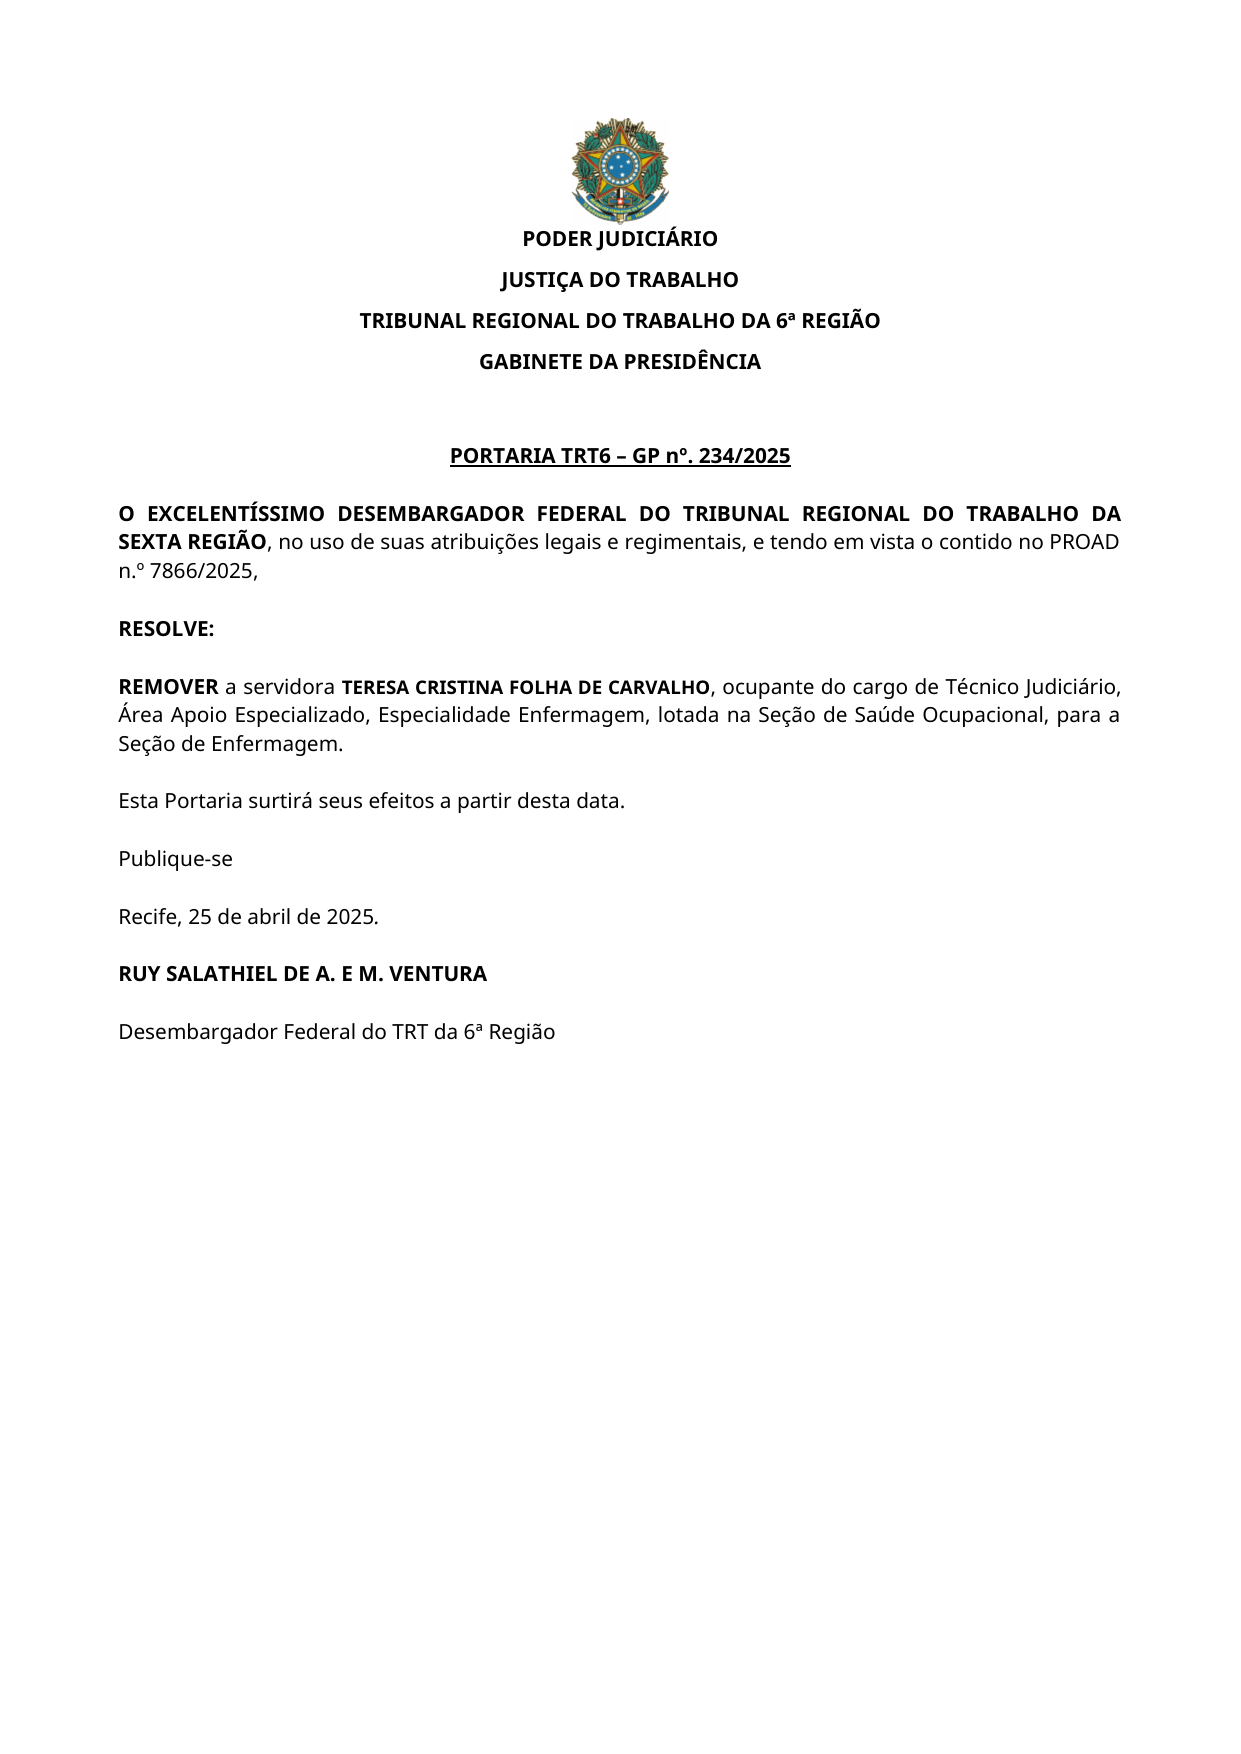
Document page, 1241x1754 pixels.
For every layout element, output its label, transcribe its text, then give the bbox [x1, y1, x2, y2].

text REMOVER a servidora TERESA CRISTINA FOLHA DE CARVALHO, ocupante do cargo de Técnico Judiciário, Área Apoio Especializado, Especialidade Enfermagem, lotada na Seção de Saúde Ocupacional, para a Seção de Enfermagem. [118, 672, 1122, 757]
text Recife, 25 de abril de 2025. [118, 902, 1120, 931]
text GABINETE DA PRESIDÊNCIA [118, 347, 1122, 376]
text O EXCELENTÍSSIMO DESEMBARGADOR FEDERAL DO TRIBUNAL REGIONAL DO TRABALHO DA SEXTA REGIÃO, no uso de suas atribuições legais e regimentais, e tendo em vista o contido no PROAD n.º 7866/2025, [118, 499, 1122, 584]
text Esta Portaria surtirá seus efeitos a partir desta data. [118, 787, 1122, 815]
text RUY SALATHIEL DE A. E M. VENTURA [118, 959, 1120, 988]
text JUSTIÇA DO TRABALHO [118, 265, 1122, 294]
text PODER JUDICIÁRIO [118, 224, 1122, 253]
text RESOLVE: [118, 614, 1122, 642]
text PORTARIA TRT6 – GP nº. 234/2025 [118, 441, 1122, 469]
text TRIBUNAL REGIONAL DO TRABALHO DA 6ª REGIÃO [118, 306, 1122, 335]
text Desembargador Federal do TRT da 6ª Região [118, 1017, 1120, 1046]
text Publique-se [118, 844, 1122, 873]
